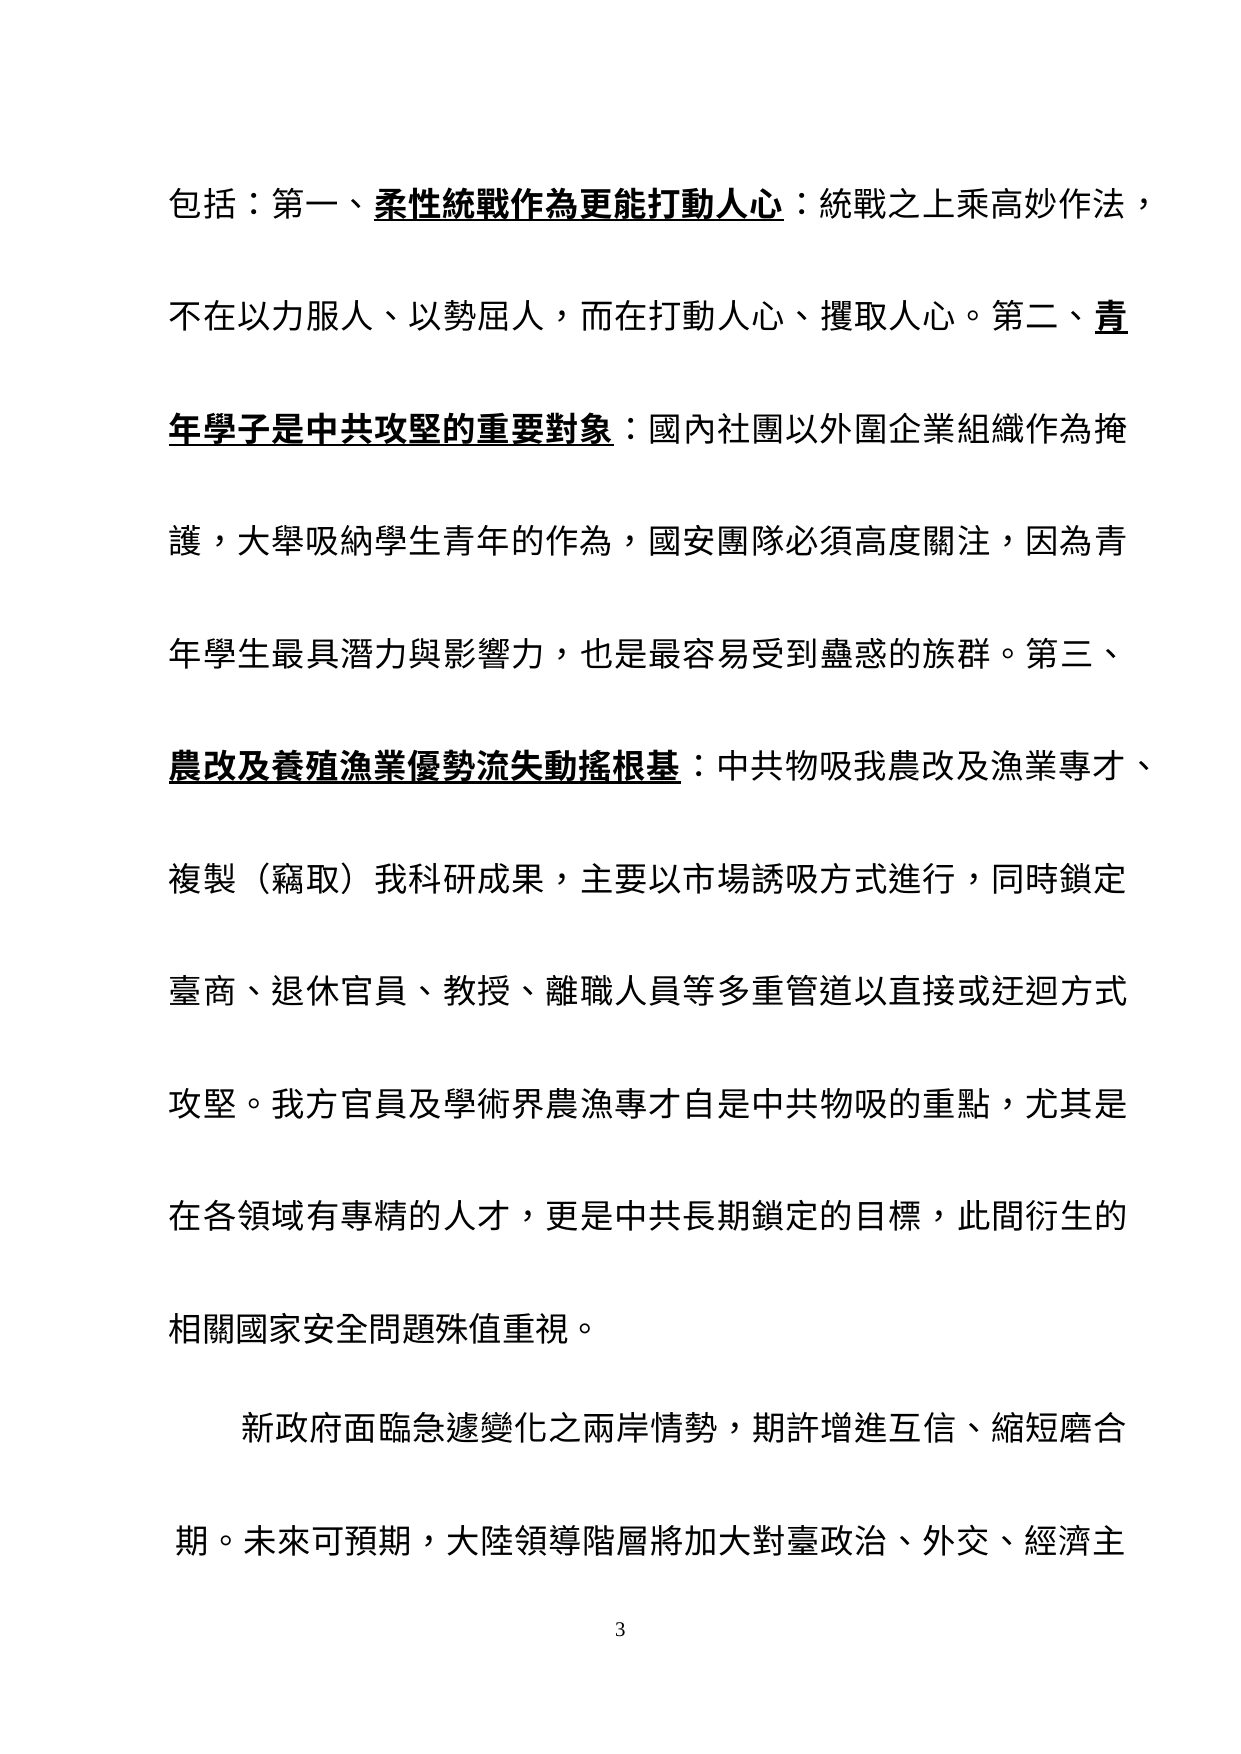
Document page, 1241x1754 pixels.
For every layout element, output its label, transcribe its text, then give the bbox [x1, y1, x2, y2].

text 新政府面臨急遽變化之兩岸情勢，期許增進互信、縮短磨合期。未來可預期，大陸領導階層將加大對臺政治、外交、經濟主 [175, 1388, 1128, 1576]
text 對岸無孔不入的統戰及滲透作為，對我國家安全影響層面，包括：第一、柔性統戰作為更能打動人心：統戰之上乘高妙作法，不在以力服人、以勢屈人，而在打動人心、攫取人心。第二、青年學子是中共攻堅的重要對象：國內社團以外圍企業組織作為掩護，大舉吸納學生青年的作為，國安團隊必須高度關注，因為青年學生最具潛力與影響力，也是最容易受到蠱惑的族群。第三、農改及養殖漁業優勢流失動搖根基：中共物吸我農改及漁業專才、複製（竊取）我科研成果，主要以市場誘吸方式進行，同時鎖定臺商、退休官員、教授、離職人員等多重管道以直接或迂迴方式攻堅。我方官員及學術界農漁專才自是中共物吸的重點，尤其是在各領域有專精的人才，更是中共長期鎖定的目標，此間衍生的相關國家安全問題殊值重視。 [169, 164, 1128, 1364]
